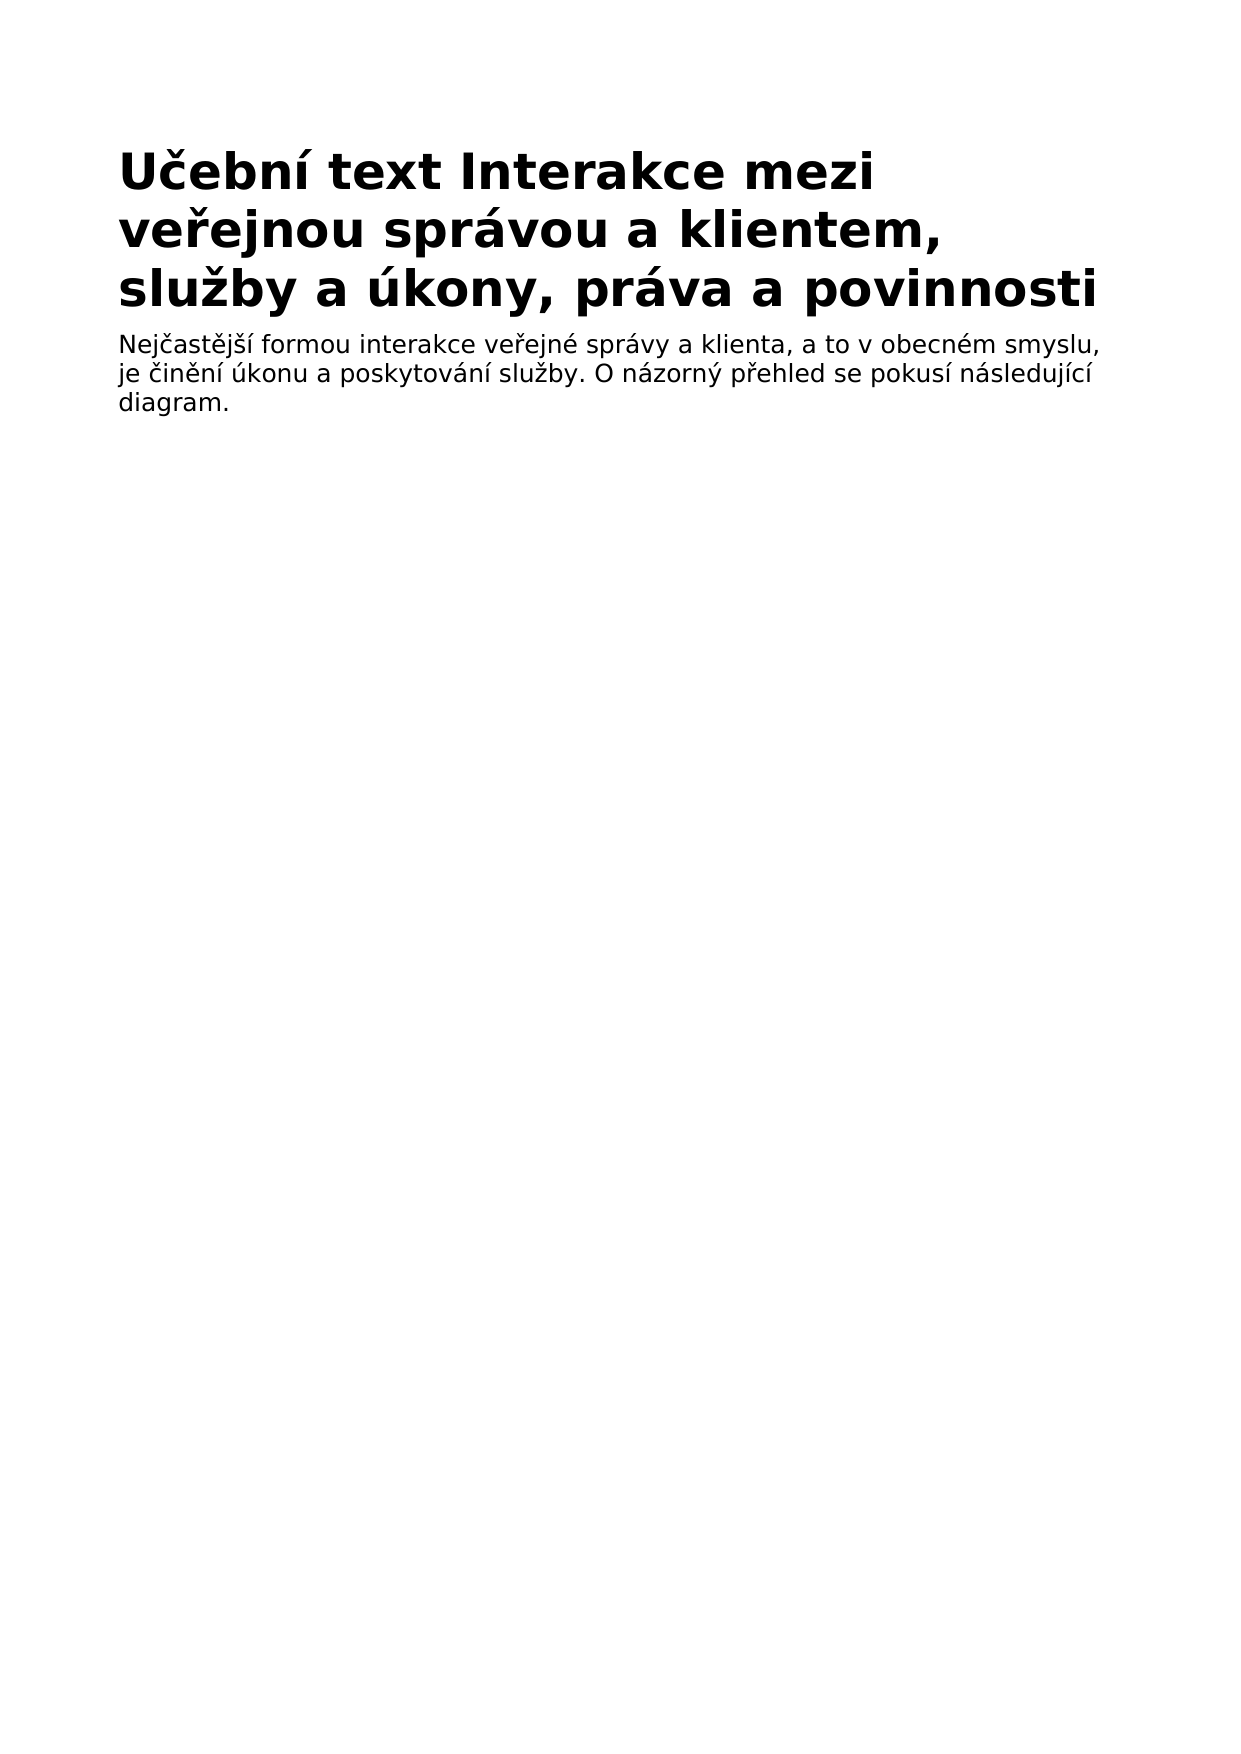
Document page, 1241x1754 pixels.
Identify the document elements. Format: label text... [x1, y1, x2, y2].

subtitle Učební text Interakce mezi veřejnou správou a klientem, služby a úkony, práva a povinnosti [118, 143, 1122, 318]
text Nejčastější formou interakce veřejné správy a klienta, a to v obecném smyslu, je činění úkonu a poskytování služby. O názorný přehled se pokusí následující diagram. [118, 330, 1122, 418]
